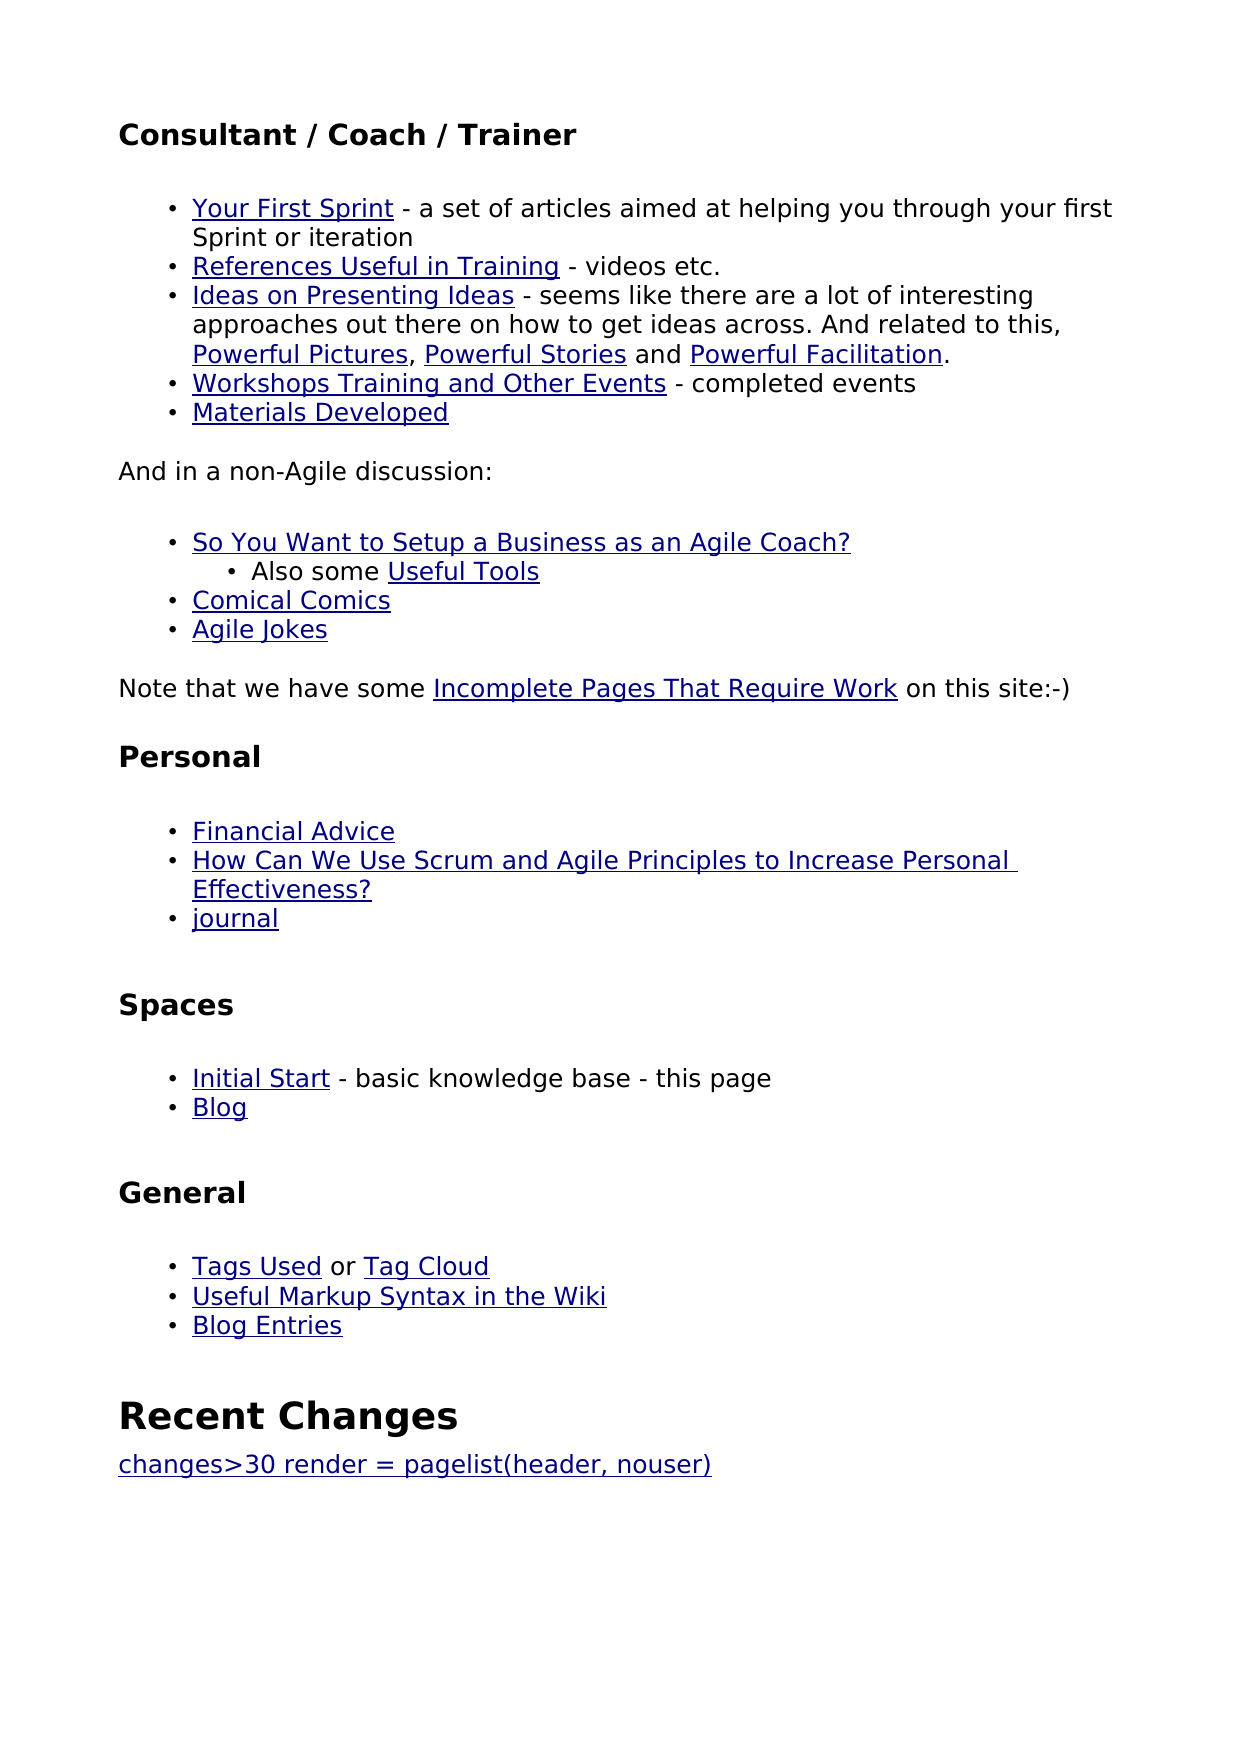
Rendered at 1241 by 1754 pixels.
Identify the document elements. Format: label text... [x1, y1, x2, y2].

list Materials Developed [177, 398, 1122, 427]
text Note that we have some Incomplete Pages That Require Work on this site:-) [118, 674, 1122, 703]
text changes>30 render = pagelist(header, nouser) [118, 1451, 1122, 1480]
list Workshops Training and Other Events - completed events [177, 369, 1122, 398]
list Comical Comics [177, 586, 1122, 616]
subtitle Spaces [118, 988, 1122, 1022]
list Tags Used or Tag Cloud [177, 1253, 1122, 1282]
list Initial Start - basic knowledge base - this page [177, 1064, 1122, 1093]
list How Can We Use Scrum and Agile Principles to Increase Personal Effectiveness? [177, 846, 1122, 904]
subtitle Personal [118, 741, 1122, 775]
list References Useful in Training - videos etc. [177, 252, 1122, 282]
list Agile Jokes [177, 616, 1122, 645]
list journal [177, 904, 1122, 933]
list So You Want to Setup a Business as an Agile Coach? [177, 528, 1122, 557]
subtitle Consultant / Coach / Trainer [118, 118, 1122, 152]
list Useful Markup Syntax in the Wiki [177, 1282, 1122, 1311]
list Financial Advice [177, 817, 1122, 846]
list Blog Entries [177, 1311, 1122, 1340]
subtitle Recent Changes [118, 1394, 1122, 1438]
text And in a non-Agile discussion: [118, 457, 1122, 486]
list Your First Sprint - a set of articles aimed at helping you through your first Sprint or iteration [177, 194, 1122, 252]
list Also some Useful Tools [236, 557, 1122, 586]
list Ideas on Presenting Ideas - seems like there are a lot of interesting approaches out there on how to get ideas across. And related to this, Powerful Pictures, Powerful Stories and Powerful Facilitation. [177, 282, 1122, 369]
subtitle General [118, 1177, 1122, 1211]
list Blog [177, 1093, 1122, 1122]
